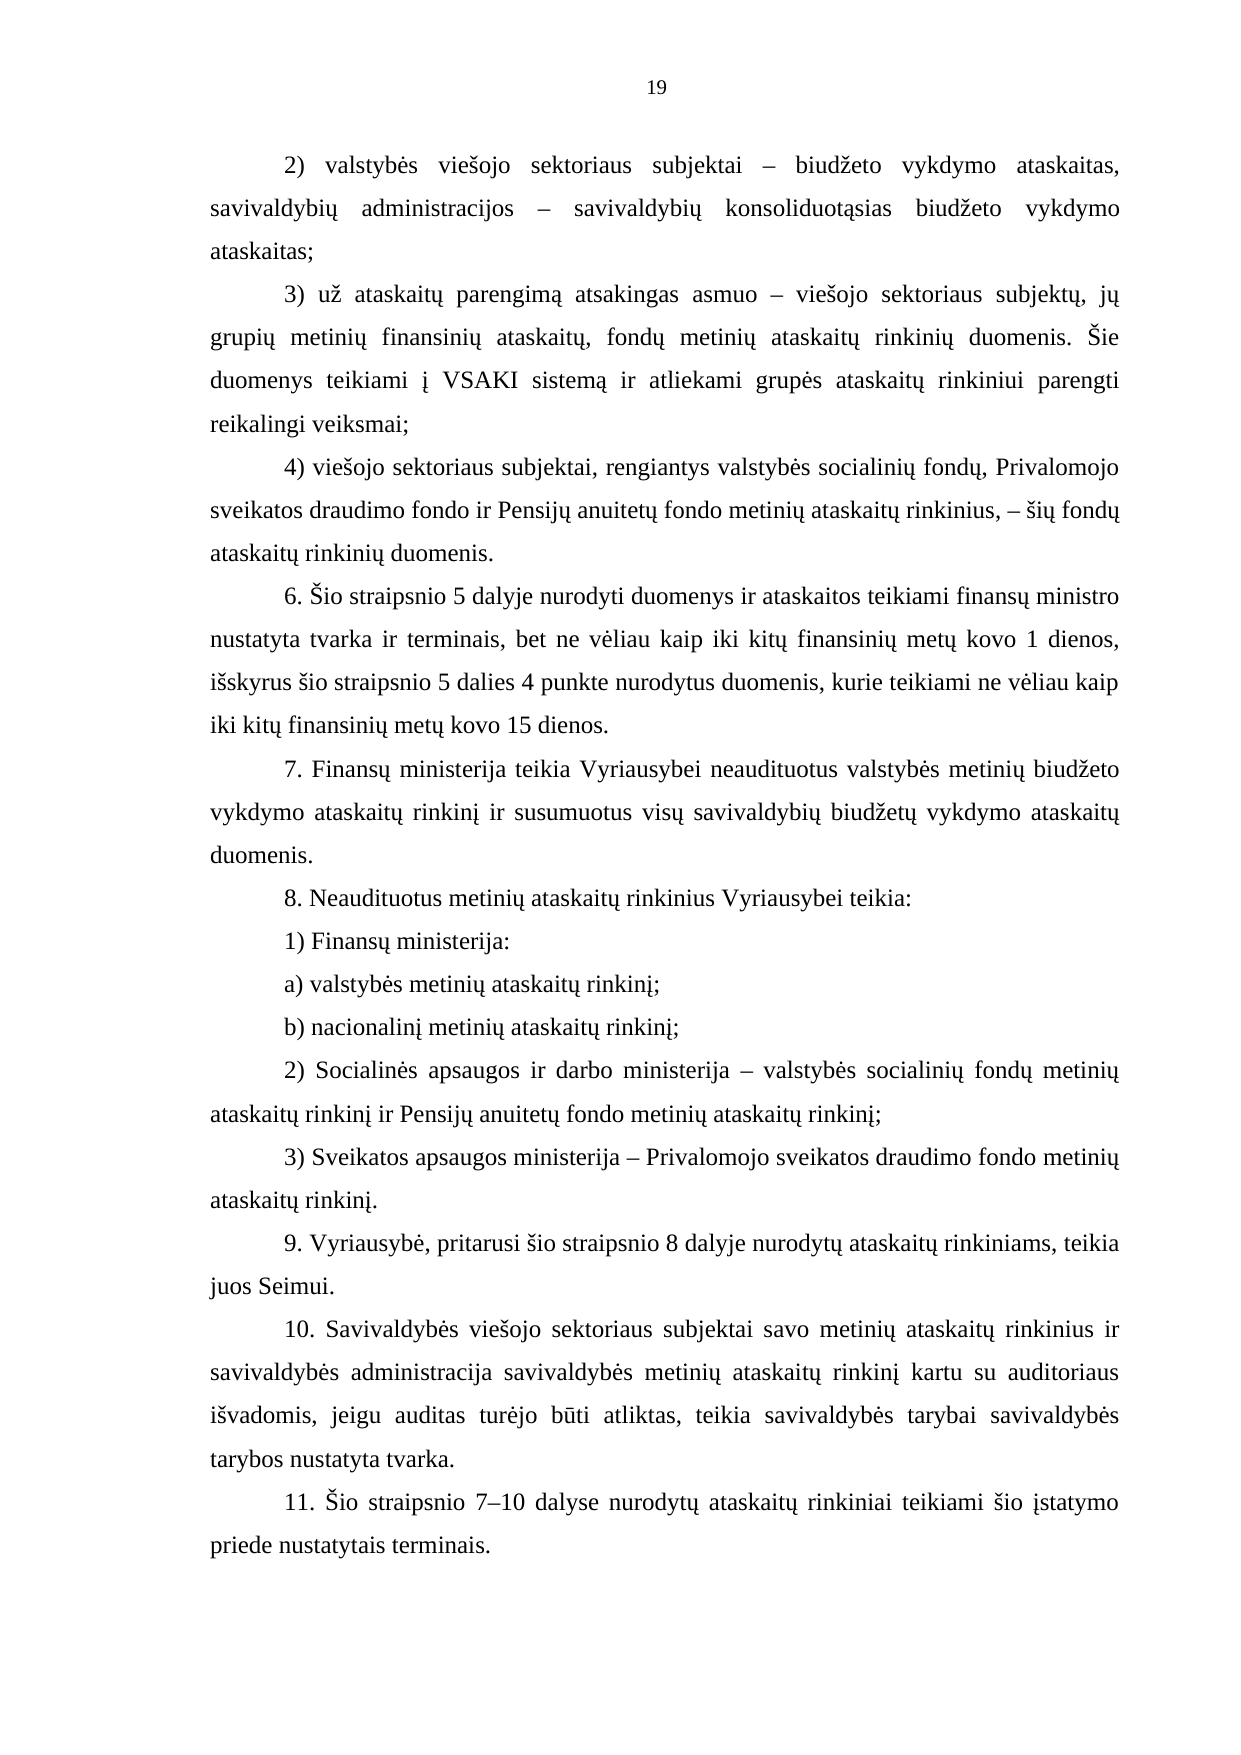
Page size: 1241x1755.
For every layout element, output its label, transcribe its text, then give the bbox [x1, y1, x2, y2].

text 8. Neaudituotus metinių ataskaitų rinkinius Vyriausybei teikia: [210, 883, 1120, 912]
text 4) viešojo sektoriaus subjektai, rengiantys valstybės socialinių fondų, Privalomojo sveikatos draudimo fondo ir Pensijų anuitetų fondo metinių ataskaitų rinkinius, – šių fondų ataskaitų rinkinių duomenis. [210, 452, 1120, 567]
text a) valstybės metinių ataskaitų rinkinį; [210, 969, 1120, 998]
text 7. Finansų ministerija teikia Vyriausybei neaudituotus valstybės metinių biudžeto vykdymo ataskaitų rinkinį ir susumuotus visų savivaldybių biudžetų vykdymo ataskaitų duomenis. [210, 754, 1120, 869]
text 2) Socialinės apsaugos ir darbo ministerija – valstybės socialinių fondų metinių ataskaitų rinkinį ir Pensijų anuitetų fondo metinių ataskaitų rinkinį; [210, 1056, 1120, 1127]
text 10. Savivaldybės viešojo sektoriaus subjektai savo metinių ataskaitų rinkinius ir savivaldybės administracija savivaldybės metinių ataskaitų rinkinį kartu su auditoriaus išvadomis, jeigu auditas turėjo būti atliktas, teikia savivaldybės tarybai savivaldybės tarybos nustatyta tvarka. [210, 1314, 1120, 1472]
text 3) Sveikatos apsaugos ministerija – Privalomojo sveikatos draudimo fondo metinių ataskaitų rinkinį. [210, 1142, 1120, 1214]
text 2) valstybės viešojo sektoriaus subjektai – biudžeto vykdymo ataskaitas, savivaldybių administracijos – savivaldybių konsoliduotąsias biudžeto vykdymo ataskaitas; [210, 150, 1120, 265]
text 3) už ataskaitų parengimą atsakingas asmuo – viešojo sektoriaus subjektų, jų grupių metinių finansinių ataskaitų, fondų metinių ataskaitų rinkinių duomenis. Šie duomenys teikiami į VSAKI sistemą ir atliekami grupės ataskaitų rinkiniui parengti reikalingi veiksmai; [210, 279, 1120, 437]
text 6. Šio straipsnio 5 dalyje nurodyti duomenys ir ataskaitos teikiami finansų ministro nustatyta tvarka ir terminais, bet ne vėliau kaip iki kitų finansinių metų kovo 1 dienos, išskyrus šio straipsnio 5 dalies 4 punkte nurodytus duomenis, kurie teikiami ne vėliau kaip iki kitų finansinių metų kovo 15 dienos. [210, 581, 1120, 739]
text 1) Finansų ministerija: [210, 926, 1120, 955]
text 11. Šio straipsnio 7–10 dalyse nurodytų ataskaitų rinkiniai teikiami šio įstatymo priede nustatytais terminais. [210, 1487, 1120, 1559]
text b) nacionalinį metinių ataskaitų rinkinį; [210, 1012, 1120, 1041]
text 9. Vyriausybė, pritarusi šio straipsnio 8 dalyje nurodytų ataskaitų rinkiniams, teikia juos Seimui. [210, 1228, 1120, 1300]
